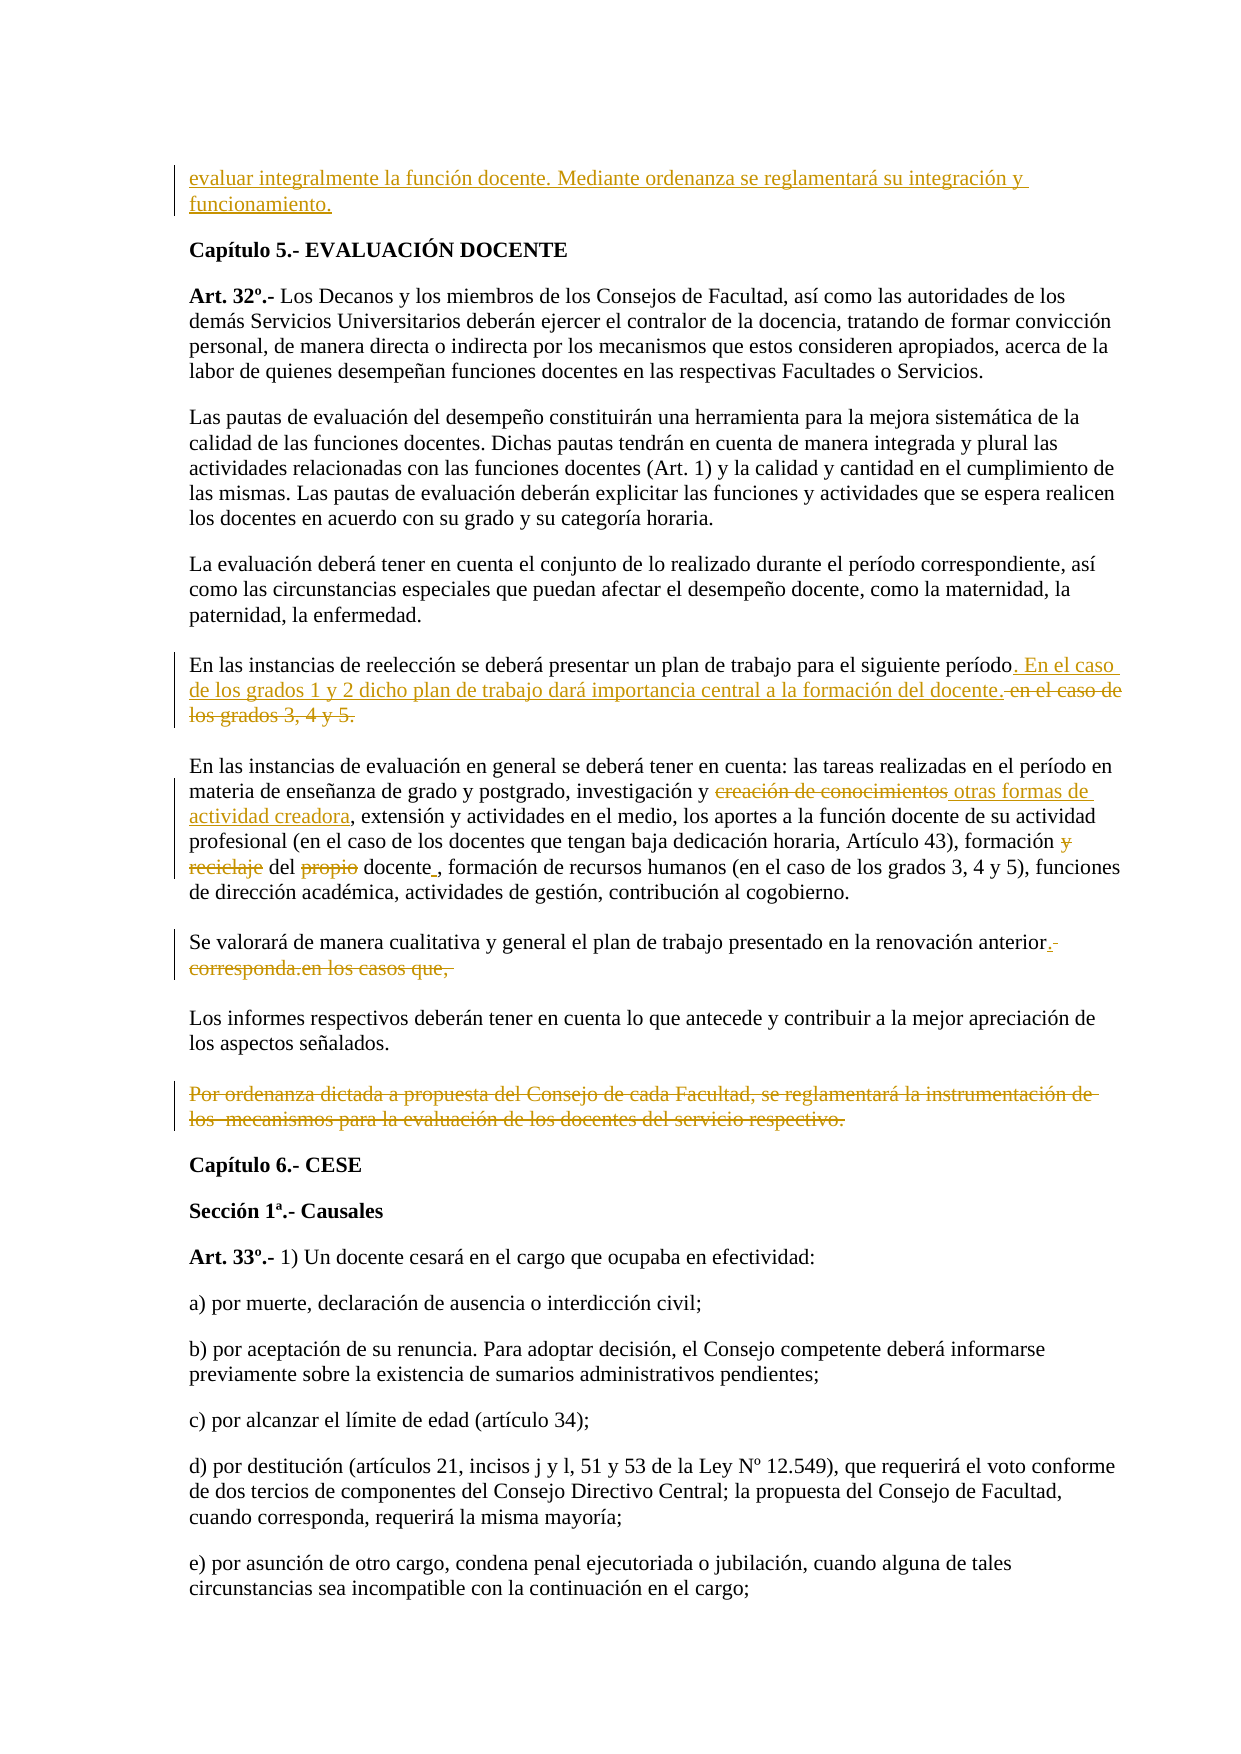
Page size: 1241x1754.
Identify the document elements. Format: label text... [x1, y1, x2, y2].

text b) por aceptación de su renuncia. Para adoptar decisión, el Consejo competente deberá informarse previamente sobre la existencia de sumarios administrativos pendientes; [189, 1336, 1122, 1386]
text a) por muerte, declaración de ausencia o interdicción civil; [189, 1290, 1122, 1315]
text Capítulo 6.- CESE [189, 1152, 1122, 1177]
text Sección 1ª.- Causales [189, 1198, 1122, 1223]
text d) por destitución (artículos 21, incisos j y l, 51 y 53 de la Ley Nº 12.549), que requerirá el voto conforme de dos tercios de componentes del Consejo Directivo Central; la propuesta del Consejo de Facultad, cuando corresponda, requerirá la misma mayoría; [189, 1453, 1122, 1529]
text Art. 32º.- Los Decanos y los miembros de los Consejos de Facultad, así como las autoridades de los demás Servicios Universitarios deberán ejercer el contralor de la docencia, tratando de formar convicción personal, de manera directa o indirecta por los mecanismos que estos consideren apropiados, acerca de la labor de quienes desempeñan funciones docentes en las respectivas Facultades o Servicios. [189, 283, 1122, 383]
text evaluar integralmente la función docente. Mediante ordenanza se reglamentará su integración y funcionamiento. [189, 165, 1122, 216]
text Las pautas de evaluación del desempeño constituirán una herramienta para la mejora sistemática de la calidad de las funciones docentes. Dichas pautas tendrán en cuenta de manera integrada y plural las actividades relacionadas con las funciones docentes (Art. 1) y la calidad y cantidad en el cumplimiento de las mismas. Las pautas de evaluación deberán explicitar las funciones y actividades que se espera realicen los docentes en acuerdo con su grado y su categoría horaria. [189, 404, 1122, 530]
text Art. 33º.- 1) Un docente cesará en el cargo que ocupaba en efectividad: [189, 1244, 1122, 1269]
text e) por asunción de otro cargo, condena penal ejecutoriada o jubilación, cuando alguna de tales circunstancias sea incompatible con la continuación en el cargo; [189, 1550, 1122, 1600]
text En las instancias de reelección se deberá presentar un plan de trabajo para el siguiente período. En el caso de los grados 1 y 2 dicho plan de trabajo dará importancia central a la formación del docente. [189, 652, 1122, 728]
text Capítulo 5.- EVALUACIÓN DOCENTE [189, 237, 1122, 262]
text Se valorará de manera cualitativa y general el plan de trabajo presentado en la renovación anterior. [189, 929, 1122, 980]
text c) por alcanzar el límite de edad (artículo 34); [189, 1407, 1122, 1432]
text En las instancias de evaluación en general se deberá tener en cuenta: las tareas realizadas en el período en materia de enseñanza de grado y postgrado, investigación y otras formas de actividad creadora, extensión y actividades en el medio, los aportes a la función docente de su actividad profesional (en el caso de los docentes que tengan baja dedicación horaria, Artículo 43), formación del docente , formación de recursos humanos (en el caso de los grados 3, 4 y 5), funciones de dirección académica, actividades de gestión, contribución al cogobierno. [189, 753, 1122, 904]
text Los informes respectivos deberán tener en cuenta lo que antecede y contribuir a la mejor apreciación de los aspectos señalados. [189, 1005, 1122, 1055]
text La evaluación deberá tener en cuenta el conjunto de lo realizado durante el período correspondiente, así como las circunstancias especiales que puedan afectar el desempeño docente, como la maternidad, la paternidad, la enfermedad. [189, 551, 1122, 627]
